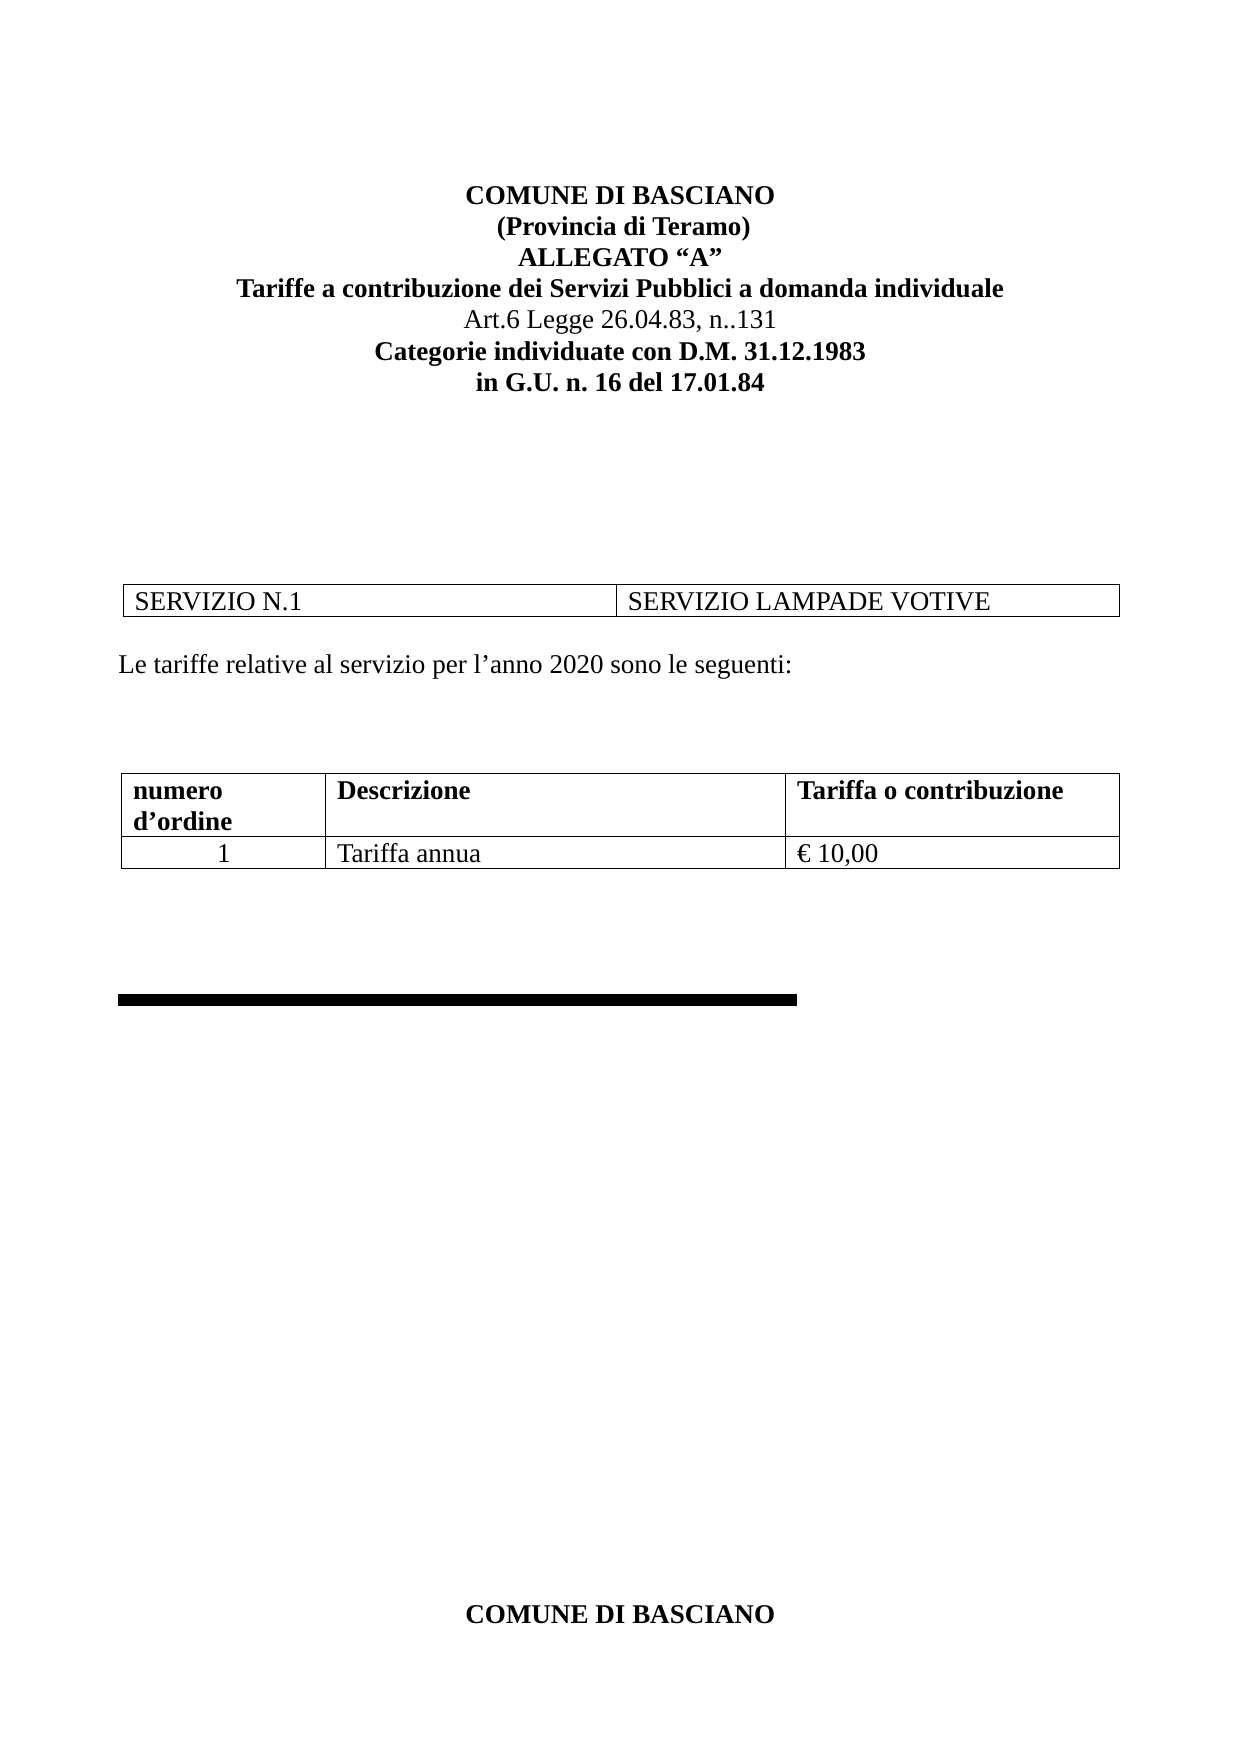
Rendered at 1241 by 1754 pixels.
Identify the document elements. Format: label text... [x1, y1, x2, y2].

text COMUNE DI BASCIANO [118, 179, 1122, 210]
table_header SERVIZIO N.1 [124, 585, 616, 616]
text Le tariffe relative al servizio per l’anno 2020 sono le seguenti: [118, 648, 1122, 679]
table_header numero d’ordine [122, 774, 325, 836]
text COMUNE DI BASCIANO [118, 1598, 1122, 1629]
table_cell 1 [122, 837, 325, 868]
text (Provincia di Teramo) ALLEGATO “A” Tariffe a contribuzione dei Servizi Pubblici a domanda individuale Art.6 Legge 26.04.83, n..131 Categorie individuate con D.M. 31.12.1983 in G.U. n. 16 del 17.01.84 [118, 210, 1122, 397]
table_header SERVIZIO LAMPADE VOTIVE [617, 585, 1119, 616]
table_header Descrizione [326, 774, 785, 836]
table_cell Tariffa annua [326, 837, 785, 868]
table_cell € 10,00 [786, 837, 1119, 868]
table_header Tariffa o contribuzione [786, 774, 1119, 836]
